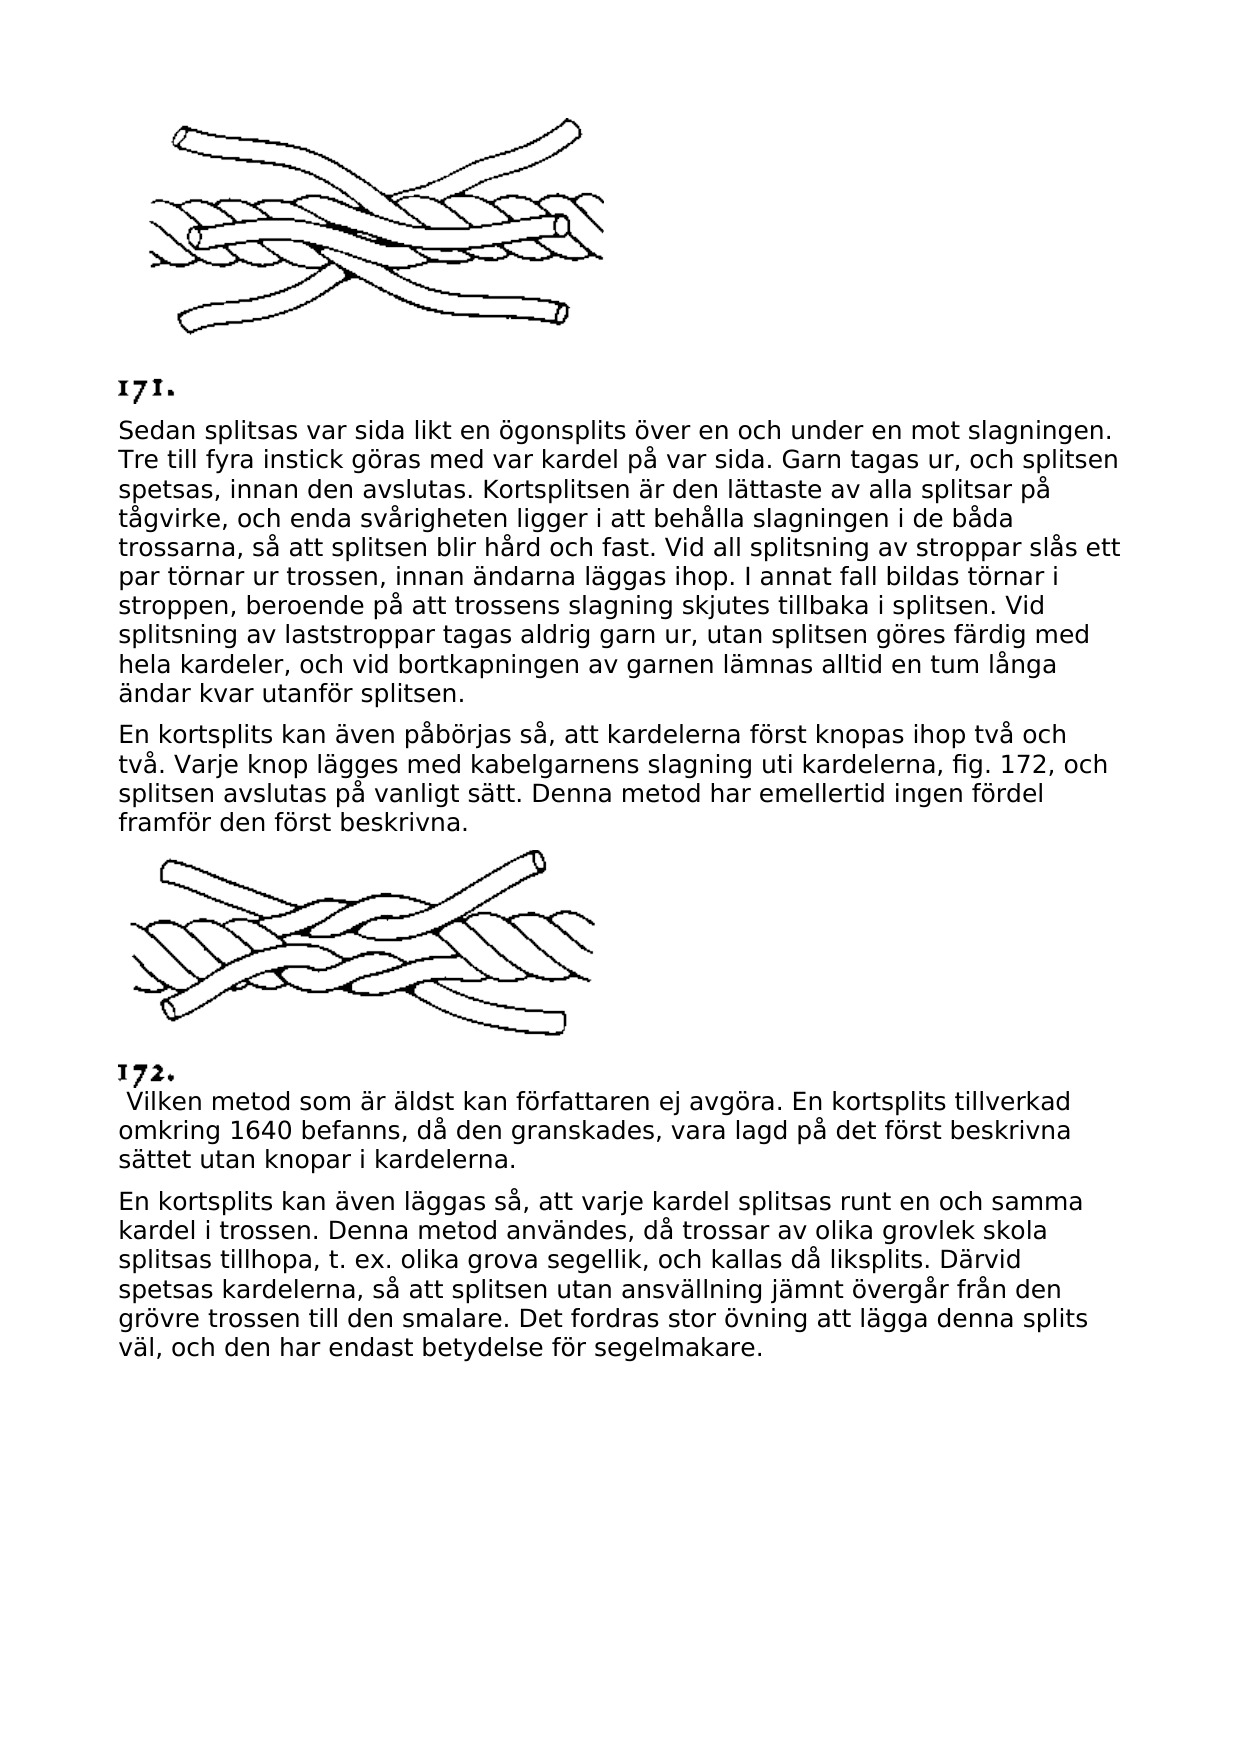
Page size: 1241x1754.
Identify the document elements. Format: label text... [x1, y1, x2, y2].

text En kortsplits kan även läggas så, att varje kardel splitsas runt en och samma kardel i trossen. Denna metod användes, då trossar av olika grovlek skola splitsas tillhopa, t. ex. olika grova segellik, och kallas då liksplits. Därvid spetsas kardelerna, så att splitsen utan ansvällning jämnt övergår från den grövre trossen till den smalare. Det fordras stor övning att lägga denna splits väl, och den har endast betydelse för segelmakare. [118, 1187, 1122, 1362]
text Vilken metod som är äldst kan författaren ej avgöra. En kortsplits tillverkad omkring 1640 befanns, då den granskades, vara lagd på det först beskrivna sättet utan knopar i kardelerna. [118, 850, 1122, 1175]
text En kortsplits kan även påbörjas så, att kardelerna först knopas ihop två och två. Varje knop lägges med kabelgarnens slagning uti kardelerna, fig. 172, och splitsen avslutas på vanligt sätt. Denna metod har emellertid ingen fördel framför den först beskrivna. [118, 721, 1122, 837]
text Sedan splitsas var sida likt en ögonsplits över en och under en mot slagningen. Tre till fyra instick göras med var kardel på var sida. Garn tagas ur, och splitsen spetsas, innan den avslutas. Kortsplitsen är den lättaste av alla splitsar på tågvirke, och enda svårigheten ligger i att behålla slagningen i de båda trossarna, så att splitsen blir hård och fast. Vid all splitsning av stroppar slås ett par törnar ur trossen, innan ändarna läggas ihop. I annat fall bildas törnar i stroppen, beroende på att trossens slagning skjutes tillbaka i splitsen. Vid splitsning av laststroppar tagas aldrig garn ur, utan splitsen göres färdig med hela kardeler, och vid bortkapningen av garnen lämnas alltid en tum långa ändar kvar utanför splitsen. [118, 417, 1122, 708]
picture [118, 850, 595, 1088]
picture [118, 118, 604, 404]
